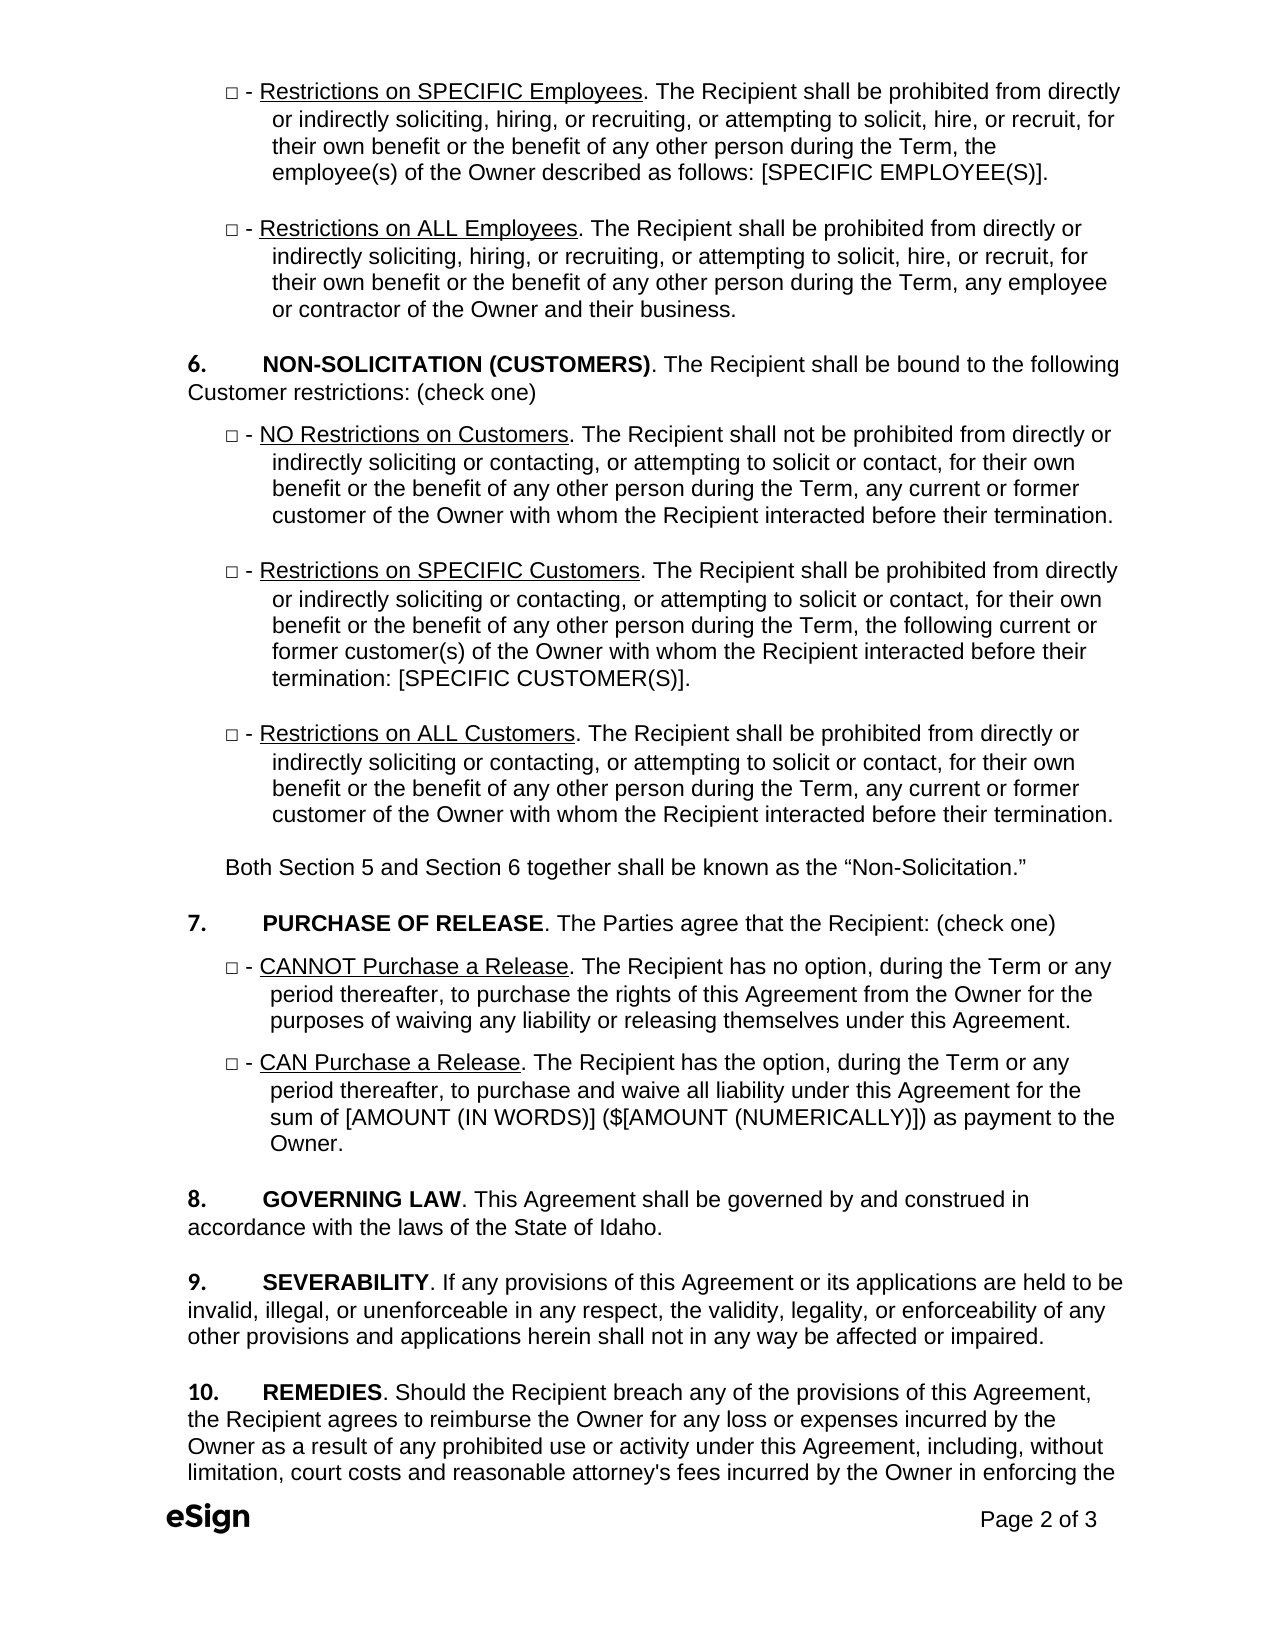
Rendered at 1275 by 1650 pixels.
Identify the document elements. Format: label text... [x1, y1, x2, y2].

list REMEDIES. Should the Recipient breach any of the provisions of this Agreement, the Recipient agrees to reimburse the Owner for any loss or expenses incurred by the Owner as a result of any prohibited use or activity under this Agreement, including, without limitation, court costs and reasonable attorney's fees incurred by the Owner in enforcing the [187, 1376, 1125, 1485]
text ☐ - CAN Purchase a Release. The Recipient has the option, during the Term or any [225, 1046, 1125, 1077]
text ☐ - NO Restrictions on Customers. The Recipient shall not be prohibited from directly or indirectly soliciting or contacting, or attempting to solicit or contact, for their own benefit or the benefit of any other person during the Term, any current or former customer of the Owner with whom the Recipient interacted before their termination. [225, 418, 1125, 528]
text ☐ - Restrictions on ALL Customers. The Recipient shall be prohibited from directly or indirectly soliciting or contacting, or attempting to solicit or contact, for their own benefit or the benefit of any other person during the Term, any current or former customer of the Owner with whom the Recipient interacted before their termination. [225, 717, 1125, 828]
text Both Section 5 and Section 6 together shall be known as the “Non-Solicitation.” [225, 854, 1125, 880]
text period thereafter, to purchase the rights of this Agreement from the Owner for the purposes of waiving any liability or releasing themselves under this Agreement. [270, 981, 1125, 1034]
list PURCHASE OF RELEASE. The Parties agree that the Recipient: (check one) [187, 907, 1125, 937]
text ☐ - Restrictions on SPECIFIC Customers. The Recipient shall be prohibited from directly or indirectly soliciting or contacting, or attempting to solicit or contact, for their own benefit or the benefit of any other person during the Term, the following current or former customer(s) of the Owner with whom the Recipient interacted before their termination: [SPECIFIC CUSTOMER(S)]. [225, 554, 1125, 691]
list GOVERNING LAW. This Agreement shall be governed by and construed in accordance with the laws of the State of Idaho. [187, 1183, 1125, 1240]
text ☐ - CANNOT Purchase a Release. The Recipient has no option, during the Term or any [225, 950, 1125, 981]
list SEVERABILITY. If any provisions of this Agreement or its applications are held to be invalid, illegal, or unenforceable in any respect, the validity, legality, or enforceability of any other provisions and applications herein shall not in any way be affected or impaired. [187, 1266, 1125, 1349]
text period thereafter, to purchase and waive all liability under this Agreement for the sum of [AMOUNT (IN WORDS)] ($[AMOUNT (NUMERICALLY)]) as payment to the Owner. [270, 1077, 1125, 1157]
list NON-SOLICITATION (CUSTOMERS). The Recipient shall be bound to the following Customer restrictions: (check one) [187, 348, 1125, 405]
text ☐ - Restrictions on ALL Employees. The Recipient shall be prohibited from directly or indirectly soliciting, hiring, or recruiting, or attempting to solicit, hire, or recruit, for their own benefit or the benefit of any other person during the Term, any employee or contractor of the Owner and their business. [225, 212, 1125, 322]
text ☐ - Restrictions on SPECIFIC Employees. The Recipient shall be prohibited from directly or indirectly soliciting, hiring, or recruiting, or attempting to solicit, hire, or recruit, for their own benefit or the benefit of any other person during the Term, the employee(s) of the Owner described as follows: [SPECIFIC EMPLOYEE(S)]. [225, 75, 1125, 185]
